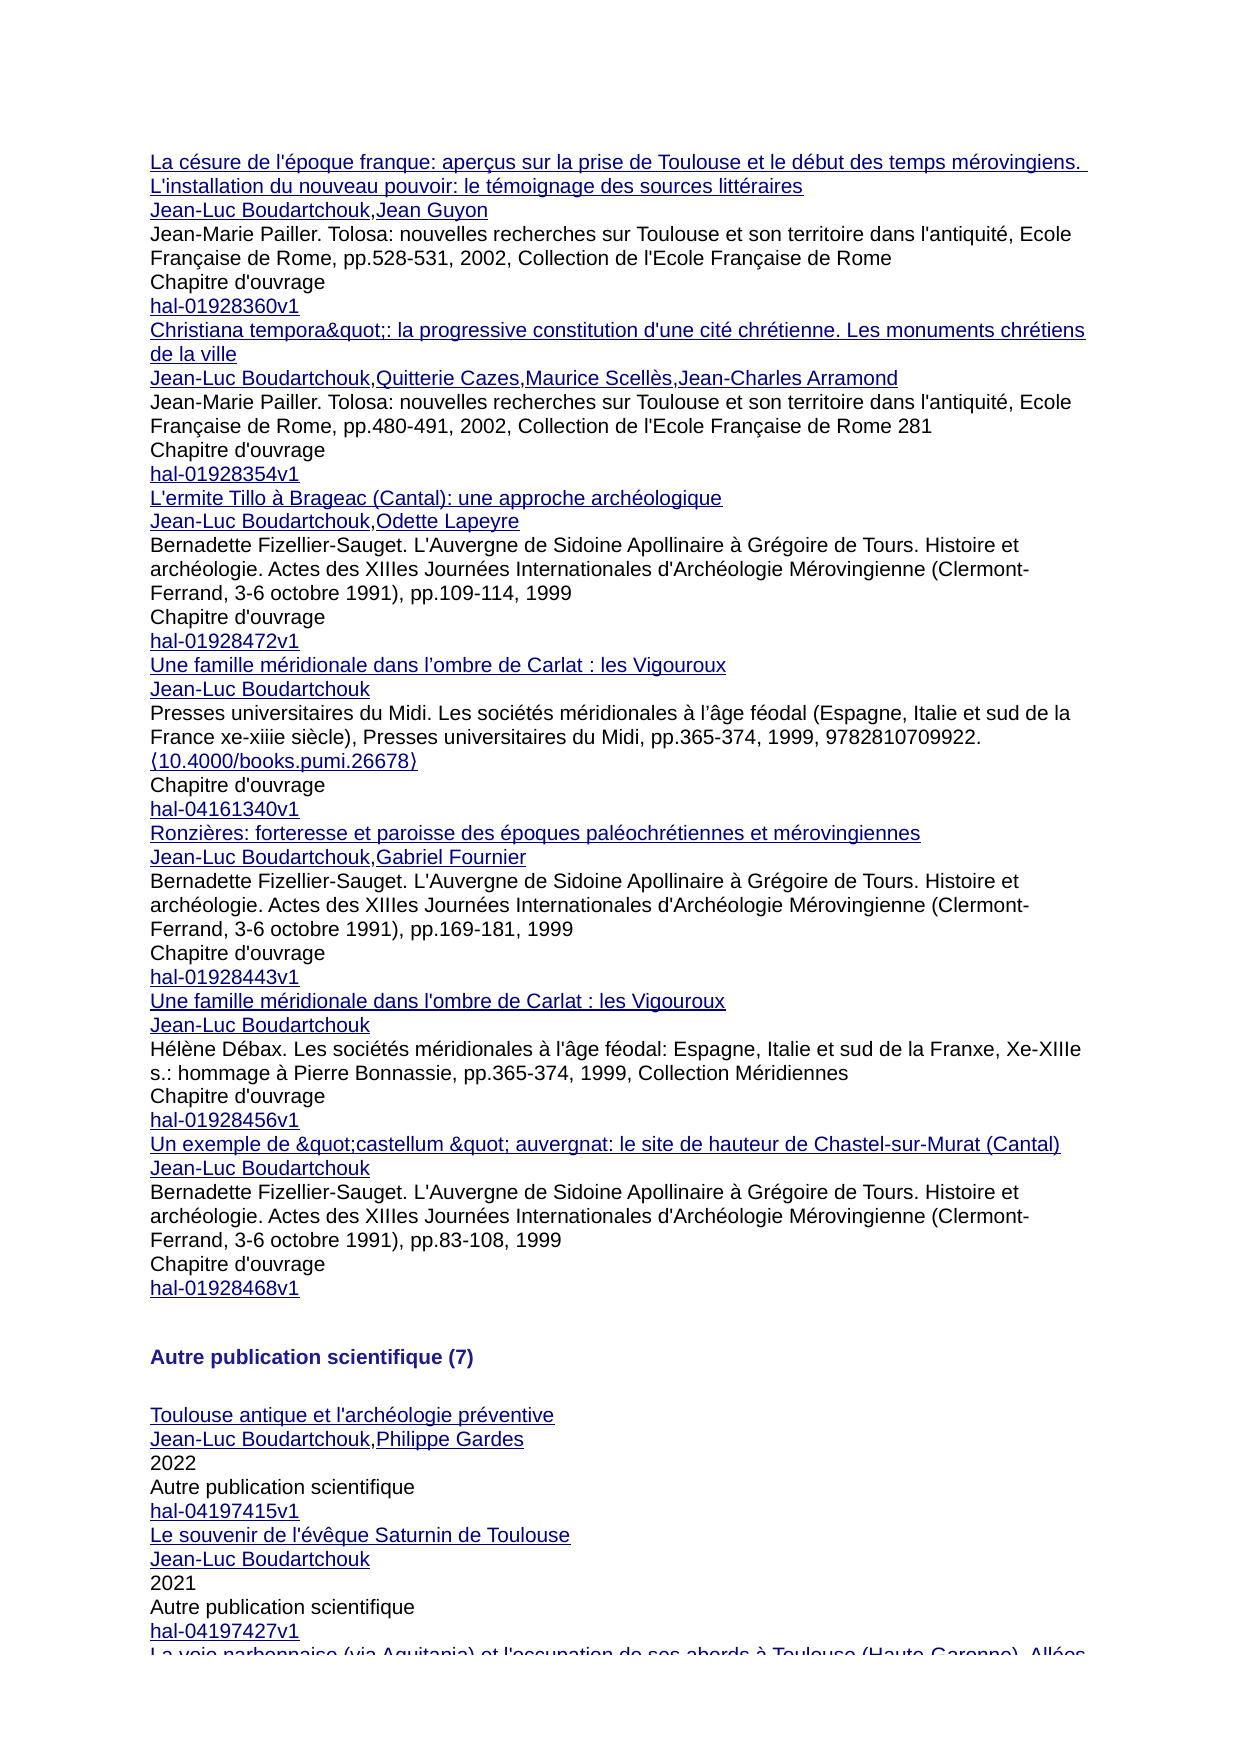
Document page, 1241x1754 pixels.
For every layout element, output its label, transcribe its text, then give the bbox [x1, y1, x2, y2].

subtitle Autre publication scientifique (7) [150, 1345, 1090, 1369]
table_cell Christiana tempora&quot;: la progressive constitution d'une cité chrétienne. Les monuments chrétiens de la ville Jean-Luc Boudartchouk,Quitterie Cazes,Maurice Scellès,Jean-Charles Arramond Jean-Marie Pailler. Tolosa: nouvelles recherches sur Toulouse et son territoire dans l'antiquité, Ecole Française de Rome, pp.480-491, 2002, Collection de l'Ecole Française de Rome 281 Chapitre d'ouvrage hal-01928354v1 [150, 318, 1090, 485]
table_cell La césure de l'époque franque: aperçus sur la prise de Toulouse et le début des temps mérovingiens. L'installation du nouveau pouvoir: le témoignage des sources littéraires Jean-Luc Boudartchouk,Jean Guyon Jean-Marie Pailler. Tolosa: nouvelles recherches sur Toulouse et son territoire dans l'antiquité, Ecole Française de Rome, pp.528-531, 2002, Collection de l'Ecole Française de Rome Chapitre d'ouvrage hal-01928360v1 [150, 150, 1090, 318]
table_cell Un exemple de &quot;castellum &quot; auvergnat: le site de hauteur de Chastel-sur-Murat (Cantal) Jean-Luc Boudartchouk Bernadette Fizellier-Sauget. L'Auvergne de Sidoine Apollinaire à Grégoire de Tours. Histoire et archéologie. Actes des XIIIes Journées Internationales d'Archéologie Mérovingienne (Clermont-Ferrand, 3-6 octobre 1991), pp.83-108, 1999 Chapitre d'ouvrage hal-01928468v1 [150, 1132, 1090, 1300]
table_header Toulouse antique et l'archéologie préventive Jean-Luc Boudartchouk,Philippe Gardes 2022 Autre publication scientifique hal-04197415v1 [150, 1403, 1090, 1523]
table_cell L'ermite Tillo à Brageac (Cantal): une approche archéologique Jean-Luc Boudartchouk,Odette Lapeyre Bernadette Fizellier-Sauget. L'Auvergne de Sidoine Apollinaire à Grégoire de Tours. Histoire et archéologie. Actes des XIIIes Journées Internationales d'Archéologie Mérovingienne (Clermont-Ferrand, 3-6 octobre 1991), pp.109-114, 1999 Chapitre d'ouvrage hal-01928472v1 [150, 485, 1090, 653]
table_cell Une famille méridionale dans l’ombre de Carlat : les Vigouroux Jean-Luc Boudartchouk Presses universitaires du Midi. Les sociétés méridionales à l’âge féodal (Espagne, Italie et sud de la France xe-xiiie siècle), Presses universitaires du Midi, pp.365-374, 1999, 9782810709922. ⟨10.4000/books.pumi.26678⟩ Chapitre d'ouvrage hal-04161340v1 [150, 653, 1090, 821]
table_cell La voie narbonnaise (via Aquitania) et l'occupation de ses abords à Toulouse (Haute-Garonne). Allées Paul-Feuga et Jules-Guesde Gilles Peyre,Isabelle Rodet-Belarbi,Alain Badie,Christine Le Noheh,Francis Dieulafaitet al. 2021 Autre publication scientifique halshs-03381835v2 [150, 1643, 1090, 1655]
table_cell Le souvenir de l'évêque Saturnin de Toulouse Jean-Luc Boudartchouk 2021 Autre publication scientifique hal-04197427v1 [150, 1523, 1090, 1643]
table_cell Ronzières: forteresse et paroisse des époques paléochrétiennes et mérovingiennes Jean-Luc Boudartchouk,Gabriel Fournier Bernadette Fizellier-Sauget. L'Auvergne de Sidoine Apollinaire à Grégoire de Tours. Histoire et archéologie. Actes des XIIIes Journées Internationales d'Archéologie Mérovingienne (Clermont-Ferrand, 3-6 octobre 1991), pp.169-181, 1999 Chapitre d'ouvrage hal-01928443v1 [150, 821, 1090, 988]
table_cell Une famille méridionale dans l'ombre de Carlat : les Vigouroux Jean-Luc Boudartchouk Hélène Débax. Les sociétés méridionales à l'âge féodal: Espagne, Italie et sud de la Franxe, Xe-XIIIe s.: hommage à Pierre Bonnassie, pp.365-374, 1999, Collection Méridiennes Chapitre d'ouvrage hal-01928456v1 [150, 989, 1090, 1132]
